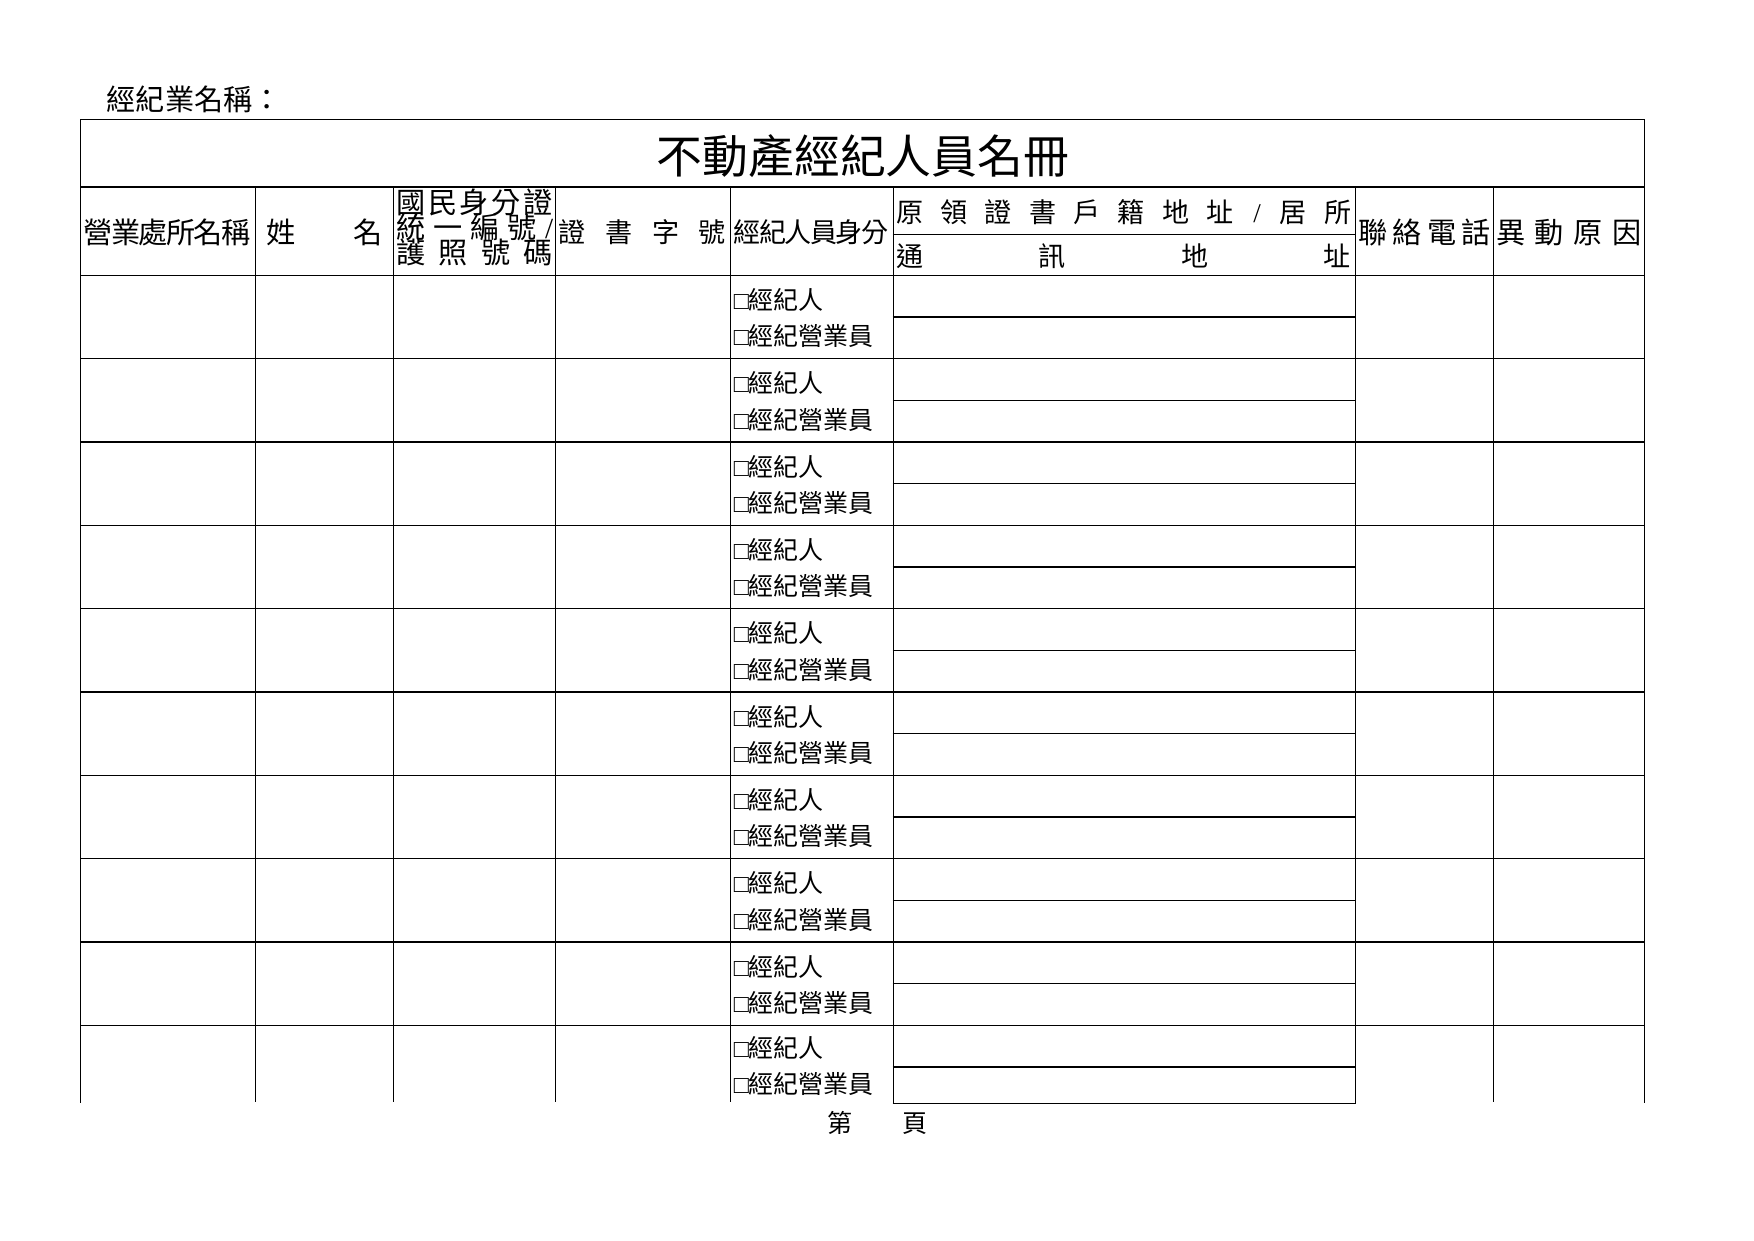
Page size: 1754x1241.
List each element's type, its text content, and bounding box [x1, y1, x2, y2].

table_cell [81, 859, 255, 941]
table_cell [256, 859, 393, 941]
table_cell [394, 776, 555, 858]
table_cell [1356, 943, 1493, 1025]
table_cell [256, 943, 393, 1025]
table_cell □經紀人 □經紀營業員 [731, 693, 893, 775]
table_cell [894, 776, 1355, 816]
table_cell [894, 401, 1355, 441]
table_cell [894, 526, 1355, 566]
table_cell [1494, 693, 1644, 775]
table_cell [1494, 443, 1644, 525]
table_cell [894, 484, 1355, 525]
table_cell [556, 1026, 731, 1103]
table_cell □經紀人 □經紀營業員 [731, 526, 893, 608]
table_cell □經紀人 □經紀營業員 [731, 776, 893, 858]
table_cell [556, 609, 730, 691]
table_cell □經紀人 □經紀營業員 [731, 1026, 893, 1103]
table_cell [894, 984, 1355, 1025]
table_cell [894, 609, 1355, 650]
table_cell [394, 276, 555, 358]
table_cell [1356, 1026, 1493, 1103]
table_cell [81, 526, 255, 608]
table_cell [256, 359, 393, 441]
table_cell 聯絡電話 [1356, 188, 1493, 275]
table_cell [894, 818, 1355, 858]
table_cell [1356, 859, 1493, 941]
table_cell [81, 693, 255, 775]
table_cell 異動原因 [1494, 188, 1644, 275]
table_cell [81, 276, 255, 358]
table_cell [1494, 526, 1644, 608]
table_cell [556, 359, 730, 441]
table_cell [894, 901, 1355, 941]
table_cell [256, 443, 393, 525]
table_cell [1494, 359, 1644, 441]
table_cell [894, 651, 1355, 691]
table_cell 姓 名 [256, 188, 393, 275]
table_cell [556, 859, 730, 941]
table_cell [894, 443, 1355, 483]
table_cell [894, 318, 1355, 358]
table_cell [894, 568, 1355, 608]
table_cell □經紀人 □經紀營業員 [731, 276, 893, 358]
table_cell 經紀人員身分 [731, 188, 893, 275]
table_cell [394, 859, 555, 941]
table_header 不動產經紀人員名冊 [81, 120, 1644, 186]
table_cell [394, 943, 555, 1025]
table_cell 證書字號 [556, 188, 730, 275]
table_cell [1356, 443, 1493, 525]
table_cell [256, 526, 393, 608]
table_cell [1356, 609, 1493, 691]
table_cell [894, 276, 1355, 316]
table_cell [394, 526, 555, 608]
table_cell 原領證書戶籍地址/居所 [894, 188, 1355, 234]
table_cell 營業處所名稱 [81, 188, 255, 275]
table_cell [894, 734, 1355, 775]
table_cell [894, 1026, 1355, 1066]
table_cell [556, 526, 730, 608]
table_cell [556, 776, 730, 858]
table_cell [556, 943, 730, 1025]
table_cell [1356, 776, 1493, 858]
table_cell □經紀人 □經紀營業員 [731, 609, 893, 691]
table_cell [1356, 276, 1493, 358]
table_cell [81, 776, 255, 858]
table_cell [556, 276, 730, 358]
table_cell [1356, 359, 1493, 441]
table_cell [81, 443, 255, 525]
table_cell 通訊地址 [894, 235, 1355, 275]
table_cell [81, 609, 255, 691]
table_cell [394, 443, 555, 525]
table_cell [256, 693, 393, 775]
table_cell [394, 609, 555, 691]
table_cell [894, 859, 1355, 900]
table_cell [256, 276, 393, 358]
table_cell 國民身分證 統一編號/ 護照號碼 [394, 188, 555, 275]
table_cell [1494, 276, 1644, 358]
table_cell [894, 943, 1355, 983]
table_cell □經紀人 □經紀營業員 [731, 443, 893, 525]
table_cell [1494, 609, 1644, 691]
table_cell [1494, 859, 1644, 941]
table_cell [393, 1026, 556, 1103]
table_cell [894, 693, 1355, 733]
table_cell [894, 1068, 1355, 1103]
table_cell [394, 693, 555, 775]
table_cell [1356, 526, 1493, 608]
table_cell □經紀人 □經紀營業員 [731, 859, 893, 941]
table_cell [1494, 943, 1644, 1025]
table_cell [1356, 693, 1493, 775]
table_cell [556, 693, 730, 775]
table_cell [256, 776, 393, 858]
table_cell □經紀人 □經紀營業員 [731, 943, 893, 1025]
table_cell [394, 359, 555, 441]
table_cell [81, 943, 255, 1025]
table_cell [256, 1026, 393, 1103]
table_cell [556, 443, 730, 525]
table_cell [894, 359, 1355, 400]
table_cell [1494, 776, 1644, 858]
table_cell [1493, 1026, 1644, 1103]
table_cell [256, 609, 393, 691]
table_cell □經紀人 □經紀營業員 [731, 359, 893, 441]
table_cell [81, 359, 255, 441]
table_cell [81, 1026, 256, 1103]
text 經紀業名稱： [106, 77, 1648, 119]
text 第 頁 [106, 1104, 1648, 1140]
